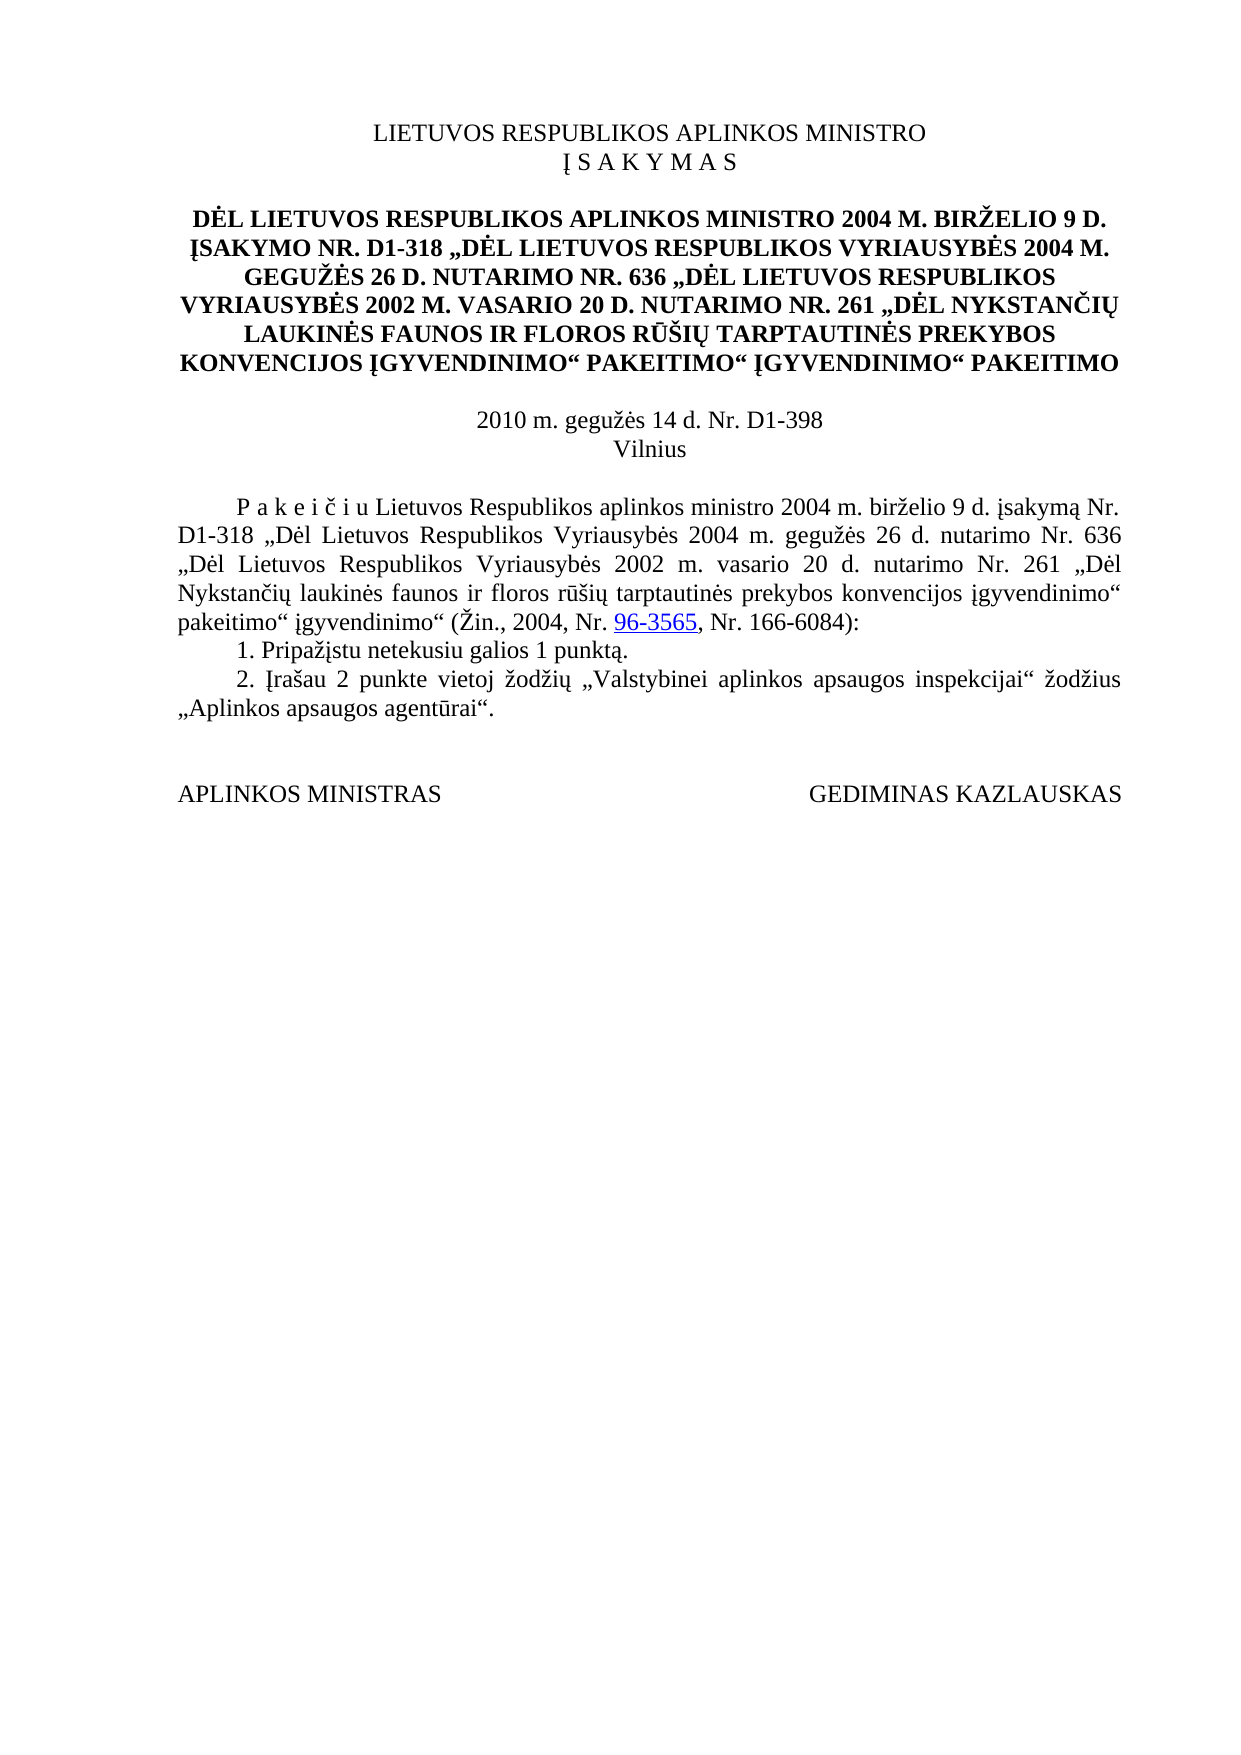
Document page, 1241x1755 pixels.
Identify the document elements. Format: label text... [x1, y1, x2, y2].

text Aplinkos ministras Gediminas Kazlauskas [177, 779, 1122, 808]
text P a k e i č i u Lietuvos Respublikos aplinkos ministro 2004 m. birželio 9 d. įsakymą Nr. D1-318 „Dėl Lietuvos Respublikos Vyriausybės 2004 m. gegužės 26 d. nutarimo Nr. 636 „Dėl Lietuvos Respublikos Vyriausybės 2002 m. vasario 20 d. nutarimo Nr. 261 „Dėl Nykstančių laukinės faunos ir floros rūšių tarptautinės prekybos konvencijos įgyvendinimo“ pakeitimo“ įgyvendinimo“ (Žin., 2004, Nr. 96-3565, Nr. 166-6084): [177, 492, 1122, 636]
text Į S A K Y M A S [177, 147, 1122, 176]
text 2. Įrašau 2 punkte vietoj žodžių „Valstybinei aplinkos apsaugos inspekcijai“ žodžius „Aplinkos apsaugos agentūrai“. [177, 664, 1122, 722]
text Vilnius [177, 434, 1122, 463]
text LIETUVOS RESPUBLIKOS APLINKOS MINISTRO [177, 118, 1122, 147]
text DĖL Lietuvos Respublikos aplinkos ministro 2004 m. birželio 9 d. įsakymo Nr. D1-318 „Dėl Lietuvos Respublikos Vyriausybės 2004 m. gegužės 26 d. nutarimo Nr. 636 „Dėl Lietuvos Respublikos Vyriausybės 2002 m. vasario 20 d. nutarimo Nr. 261 „Dėl Nykstančių laukinės faunos ir floros rūšių tarptautinės prekybos konvencijos įgyvendinimo“ pakeitimo“ įgyvendinimo“ PAKEITIMO [177, 204, 1122, 377]
text 2010 m. gegužės 14 d. Nr. D1-398 [177, 406, 1122, 434]
text 1. Pripažįstu netekusiu galios 1 punktą. [177, 636, 1122, 664]
